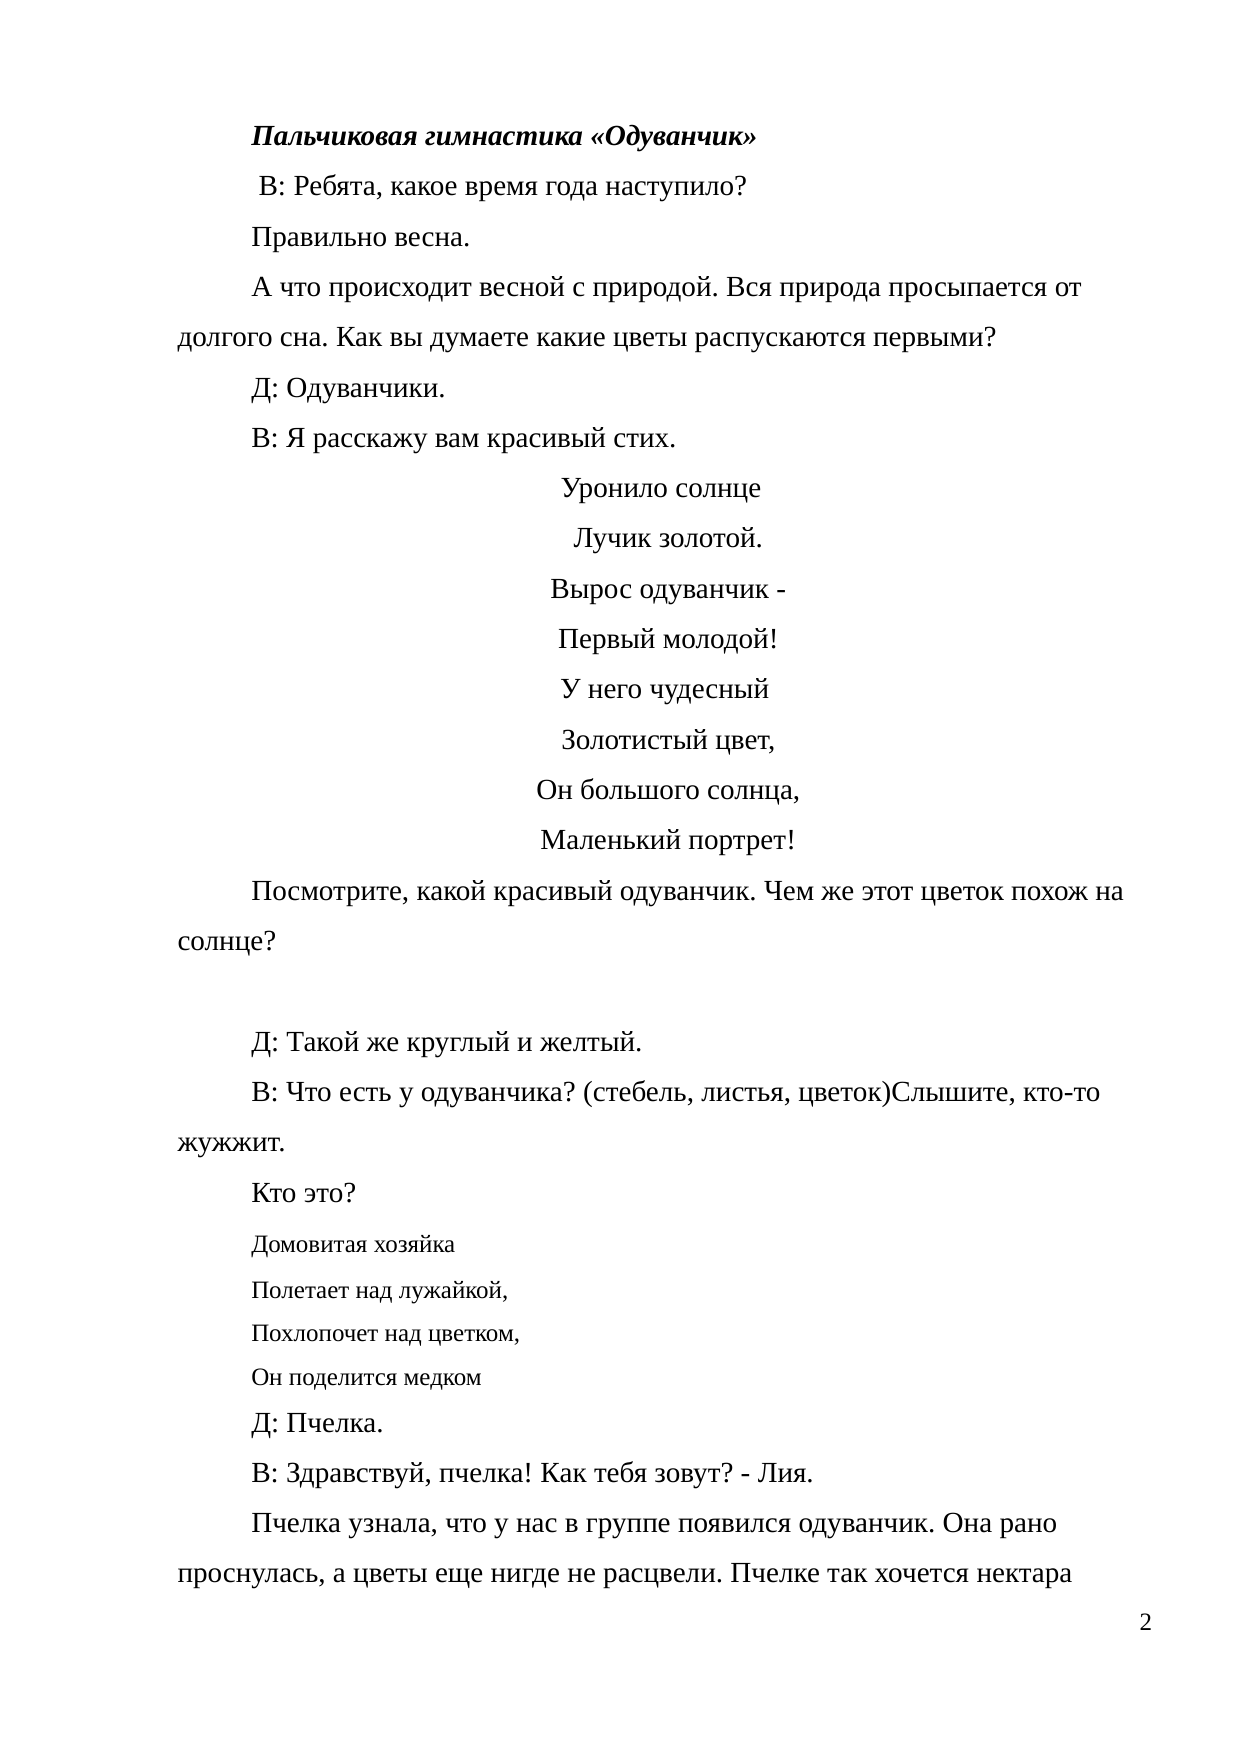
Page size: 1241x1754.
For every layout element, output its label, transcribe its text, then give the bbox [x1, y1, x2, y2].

text Пальчиковая гимнастика «Одуванчик» [177, 118, 1152, 152]
text В: Здравствуй, пчелка! Как тебя зовут? - Лия. [177, 1455, 1152, 1488]
text Золотистый цвет, [177, 722, 1152, 755]
text Первый молодой! [177, 621, 1152, 655]
text Посмотрите, какой красивый одуванчик. Чем же этот цветок похож на солнце? [177, 873, 1152, 957]
text У него чудесный [177, 672, 1152, 705]
text Пчелка узнала, что у нас в группе появился одуванчик. Она рано проснулась, а цветы еще нигде не расцвели. Пчелке так хочется нектара [177, 1505, 1152, 1589]
text Лучик золотой. [177, 521, 1152, 554]
text Домовитая хозяйка [177, 1225, 1152, 1258]
text Похлопочет над цветком, [177, 1318, 1152, 1347]
text Вырос одуванчик - [177, 571, 1152, 604]
text Уронило солнце [177, 470, 1152, 504]
text Д: Такой же круглый и желтый. [177, 1024, 1152, 1057]
text Д: Одуванчики. [177, 370, 1152, 403]
text Маленький портрет! [177, 822, 1152, 856]
text В: Я расскажу вам красивый стих. [177, 420, 1152, 453]
text Д: Пчелка. [177, 1405, 1152, 1438]
text Полетает над лужайкой, [177, 1275, 1152, 1304]
text Кто это? [177, 1175, 1152, 1208]
text Он большого солнца, [177, 772, 1152, 806]
text В: Что есть у одуванчика? (стебель, листья, цветок)Слышите, кто-то жужжит. [177, 1074, 1152, 1158]
text Правильно весна. [177, 219, 1152, 252]
text В: Ребята, какое время года наступило? [177, 168, 1152, 202]
text А что происходит весной с природой. Вся природа просыпается от долгого сна. Как вы думаете какие цветы распускаются первыми? [177, 269, 1152, 353]
text Он поделится медком [177, 1362, 1152, 1390]
